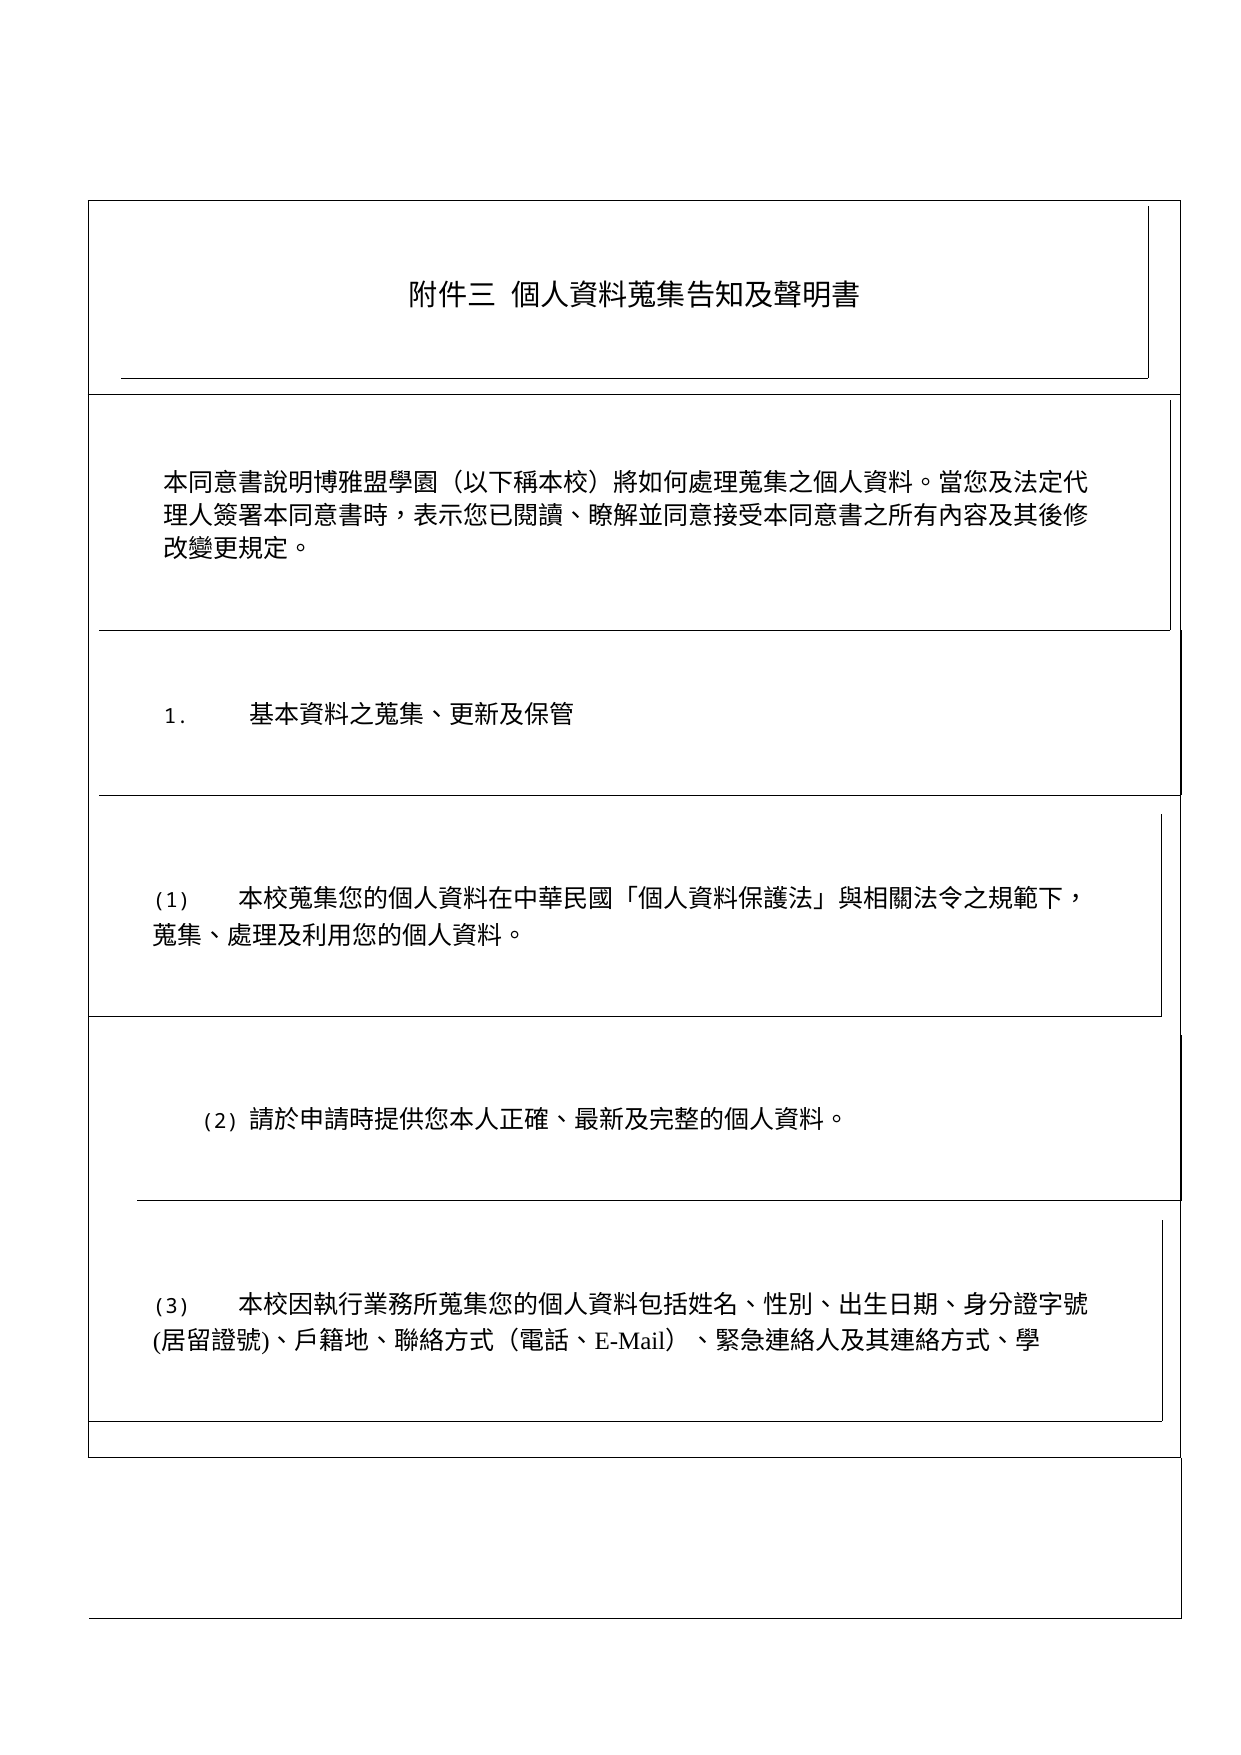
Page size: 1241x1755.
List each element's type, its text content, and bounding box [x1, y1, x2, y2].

table_cell 本同意書說明博雅盟學園（以下稱本校）將如何處理蒐集之個人資料。當您及法定代理人簽署本同意書時，表示您已閱讀、瞭解並同意接受本同意書之所有內容及其後修改變更規定。 基本資料之蒐集、更新及保管 本校蒐集您的個人資料在中華民國「個人資料保護法」與相關法令之規範下，蒐集、處理及利用您的個人資料。 請於申請時提供您本人正確、最新及完整的個人資料。 本校因執行業務所蒐集您的個人資料包括姓名、性別、出生日期、身分證字號(居留證號)、戶籍地、聯絡方式（電話、E-Mail）、緊急連絡人及其連絡方式、學（經）歷等相關資料。 若您的個人資料有任何異動，請主動向本校申請更正，使其保持正確、最新及完整。 您於提供緊急連絡人等非由當事人提供之個人資料時，請務必確認已對該當事人告知其個人資料將提供予本校，且本校將依法蒐集、處理及利用其個人資料。 若您提供錯誤、不實、過時、不完整或具誤導性的資料，您將損失相關權益。 您可依中華民國「個人資料保護法」，就您的個人資料行使以下權利：(1)請求查詢或閱覽。 (2)製給複製本。(3)請求補充或更正。(4)請求停止蒐集、處理及利用。(5)請求刪求。 蒐集個人資料之特定目的及規範 基於本校臺加高中雙聯學制招生報考之特定目的，需蒐集您的個人資料。 您的個人資料僅用於製作甄選相關表單、通知甄選訊息及資料分析等招生用途。 當您的個人資料使用方式與當初本校蒐集的目的不同時，我們會在使用前先徵求您的書面同意，您可以拒絕向本校提供個人資料，但您可能因此喪失您的權益。 基本資料之保密及同意書之效力 個人資料利用之期間、地區及對象：您的個人資料僅供本校處理利用，並自本校雙聯學制招 生公告所載徵選截止日起保存 6 個月，逾上述保存期限期後，本校即停止處理、利用並刪除之。若您經錄取成為本課程之學生，前揭個人資料將依本校學生個人資料保護方式處理之。 您自本同意書取得的任何建議或資訊，無論是書面或口頭形式，除非本同意書條款有明確規定，均不構成本同意條款以外之任何保證。 準據法與管轄法院 本同意書之解釋與適用，以及本同意書有關之爭議，均應依照中華民國法律予以處理。 本人 茲授權博雅盟學園，並確實知悉以上個人資料蒐集告知及聲明事項。 立書人： （簽名） 法定監護人： （簽名） 簽訂日期：中華民國 年 月 日 [89, 395, 1180, 1457]
table_header 附件三 個人資料蒐集告知及聲明書 [89, 201, 1180, 394]
